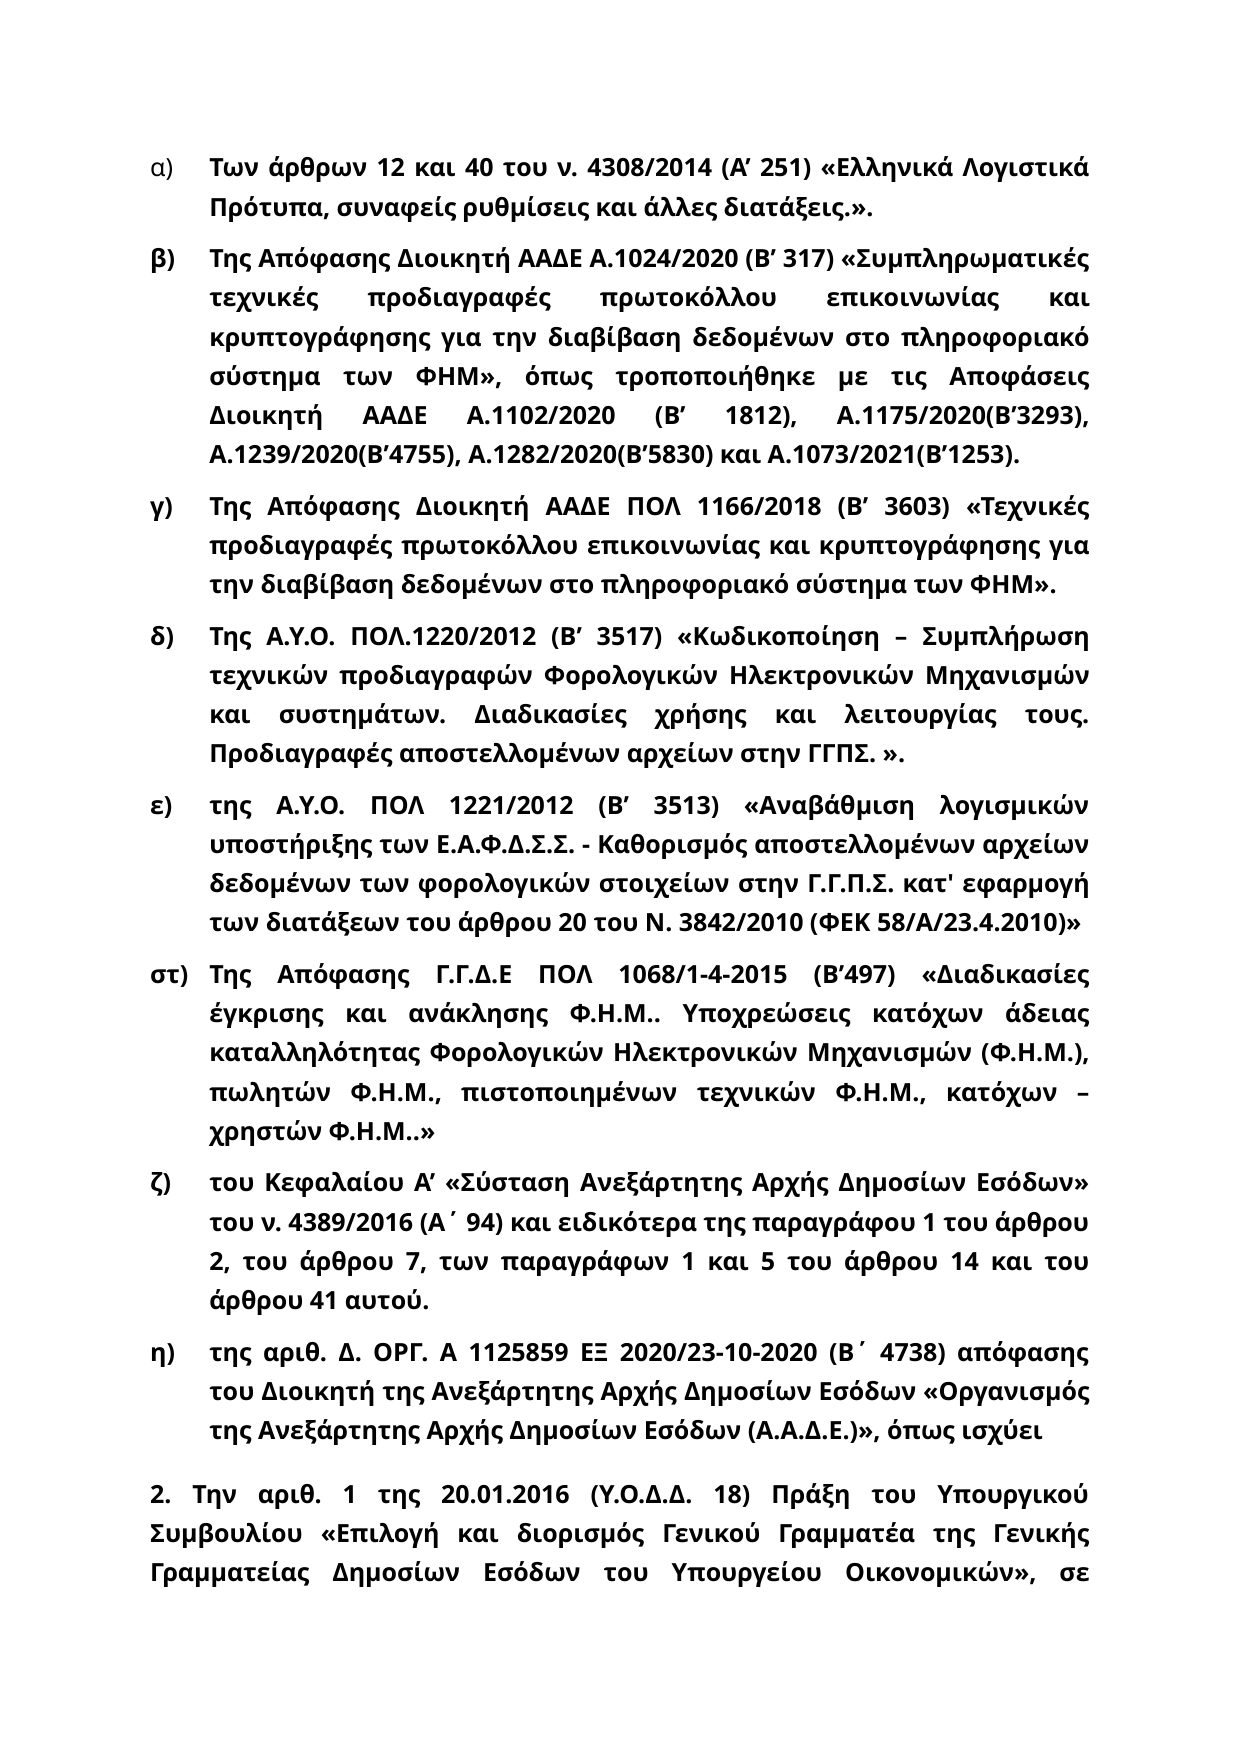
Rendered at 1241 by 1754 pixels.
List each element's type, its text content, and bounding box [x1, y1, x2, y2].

list α) Των άρθρων 12 και 40 του ν. 4308/2014 (A’ 251) «Ελληνικά Λογιστικά Πρότυπα, συναφείς ρυθμίσεις και άλλες διατάξεις.». [150, 150, 1090, 223]
list δ) Της Α.Υ.Ο. ΠΟΛ.1220/2012 (Β’ 3517) «Κωδικοποίηση – Συμπλήρωση τεχνικών προδιαγραφών Φορολογικών Ηλεκτρονικών Μηχανισμών και συστημάτων. Διαδικασίες χρήσης και λειτουργίας τους. Προδιαγραφές αποστελλομένων αρχείων στην ΓΓΠΣ. ». [150, 618, 1090, 770]
list γ) Της Απόφασης Διοικητή ΑΑΔΕ ΠΟΛ 1166/2018 (Β’ 3603) «Τεχνικές προδιαγραφές πρωτοκόλλου επικοινωνίας και κρυπτογράφησης για την διαβίβαση δεδομένων στο πληροφοριακό σύστημα των ΦΗΜ». [150, 488, 1090, 601]
list ε) της Α.Υ.Ο. ΠΟΛ 1221/2012 (Β’ 3513) «Αναβάθμιση λογισμικών υποστήριξης των Ε.Α.Φ.Δ.Σ.Σ. - Καθορισμός αποστελλομένων αρχείων δεδομένων των φορολογικών στοιχείων στην Γ.Γ.Π.Σ. κατ' εφαρμογή των διατάξεων του άρθρου 20 του Ν. 3842/2010 (ΦΕΚ 58/Α/23.4.2010)» [150, 787, 1090, 939]
list η) της αριθ. Δ. ΟΡΓ. Α 1125859 ΕΞ 2020/23-10-2020 (Β΄ 4738) απόφασης του Διοικητή της Ανεξάρτητης Αρχής Δημοσίων Εσόδων «Οργανισμός της Ανεξάρτητης Αρχής Δημοσίων Εσόδων (Α.Α.Δ.Ε.)», όπως ισχύει [150, 1334, 1090, 1447]
list β) Της Απόφασης Διοικητή ΑΑΔΕ Α.1024/2020 (Β’ 317) «Συμπληρωματικές τεχνικές προδιαγραφές πρωτοκόλλου επικοινωνίας και κρυπτογράφησης για την διαβίβαση δεδομένων στο πληροφοριακό σύστημα των ΦΗΜ», όπως τροποποιήθηκε με τις Αποφάσεις Διοικητή ΑΑΔΕ Α.1102/2020 (Β’ 1812), Α.1175/2020(Β’3293), Α.1239/2020(Β’4755), Α.1282/2020(Β’5830) και Α.1073/2021(Β’1253). [150, 241, 1090, 471]
list ζ) του Κεφαλαίου Α’ «Σύσταση Ανεξάρτητης Αρχής Δημοσίων Εσόδων» του ν. 4389/2016 (Α΄ 94) και ειδικότερα της παραγράφου 1 του άρθρου 2, του άρθρου 7, των παραγράφων 1 και 5 του άρθρου 14 και του άρθρου 41 αυτού. [150, 1165, 1090, 1317]
list στ) Της Απόφασης Γ.Γ.Δ.Ε ΠΟΛ 1068/1-4-2015 (Β’497) «Διαδικασίες έγκρισης και ανάκλησης Φ.Η.Μ.. Υποχρεώσεις κατόχων άδειας καταλληλότητας Φορολογικών Ηλεκτρονικών Μηχανισμών (Φ.Η.Μ.), πωλητών Φ.Η.Μ., πιστοποιημένων τεχνικών Φ.Η.Μ., κατόχων – χρηστών Φ.Η.Μ..» [150, 957, 1090, 1147]
text 2. Την αριθ. 1 της 20.01.2016 (Υ.Ο.Δ.Δ. 18) Πράξη του Υπουργικού Συμβουλίου «Επιλογή και διορισμός Γενικού Γραμματέα της Γενικής Γραμματείας Δημοσίων Εσόδων του Υπουργείου Οικονομικών», σε [150, 1477, 1090, 1589]
